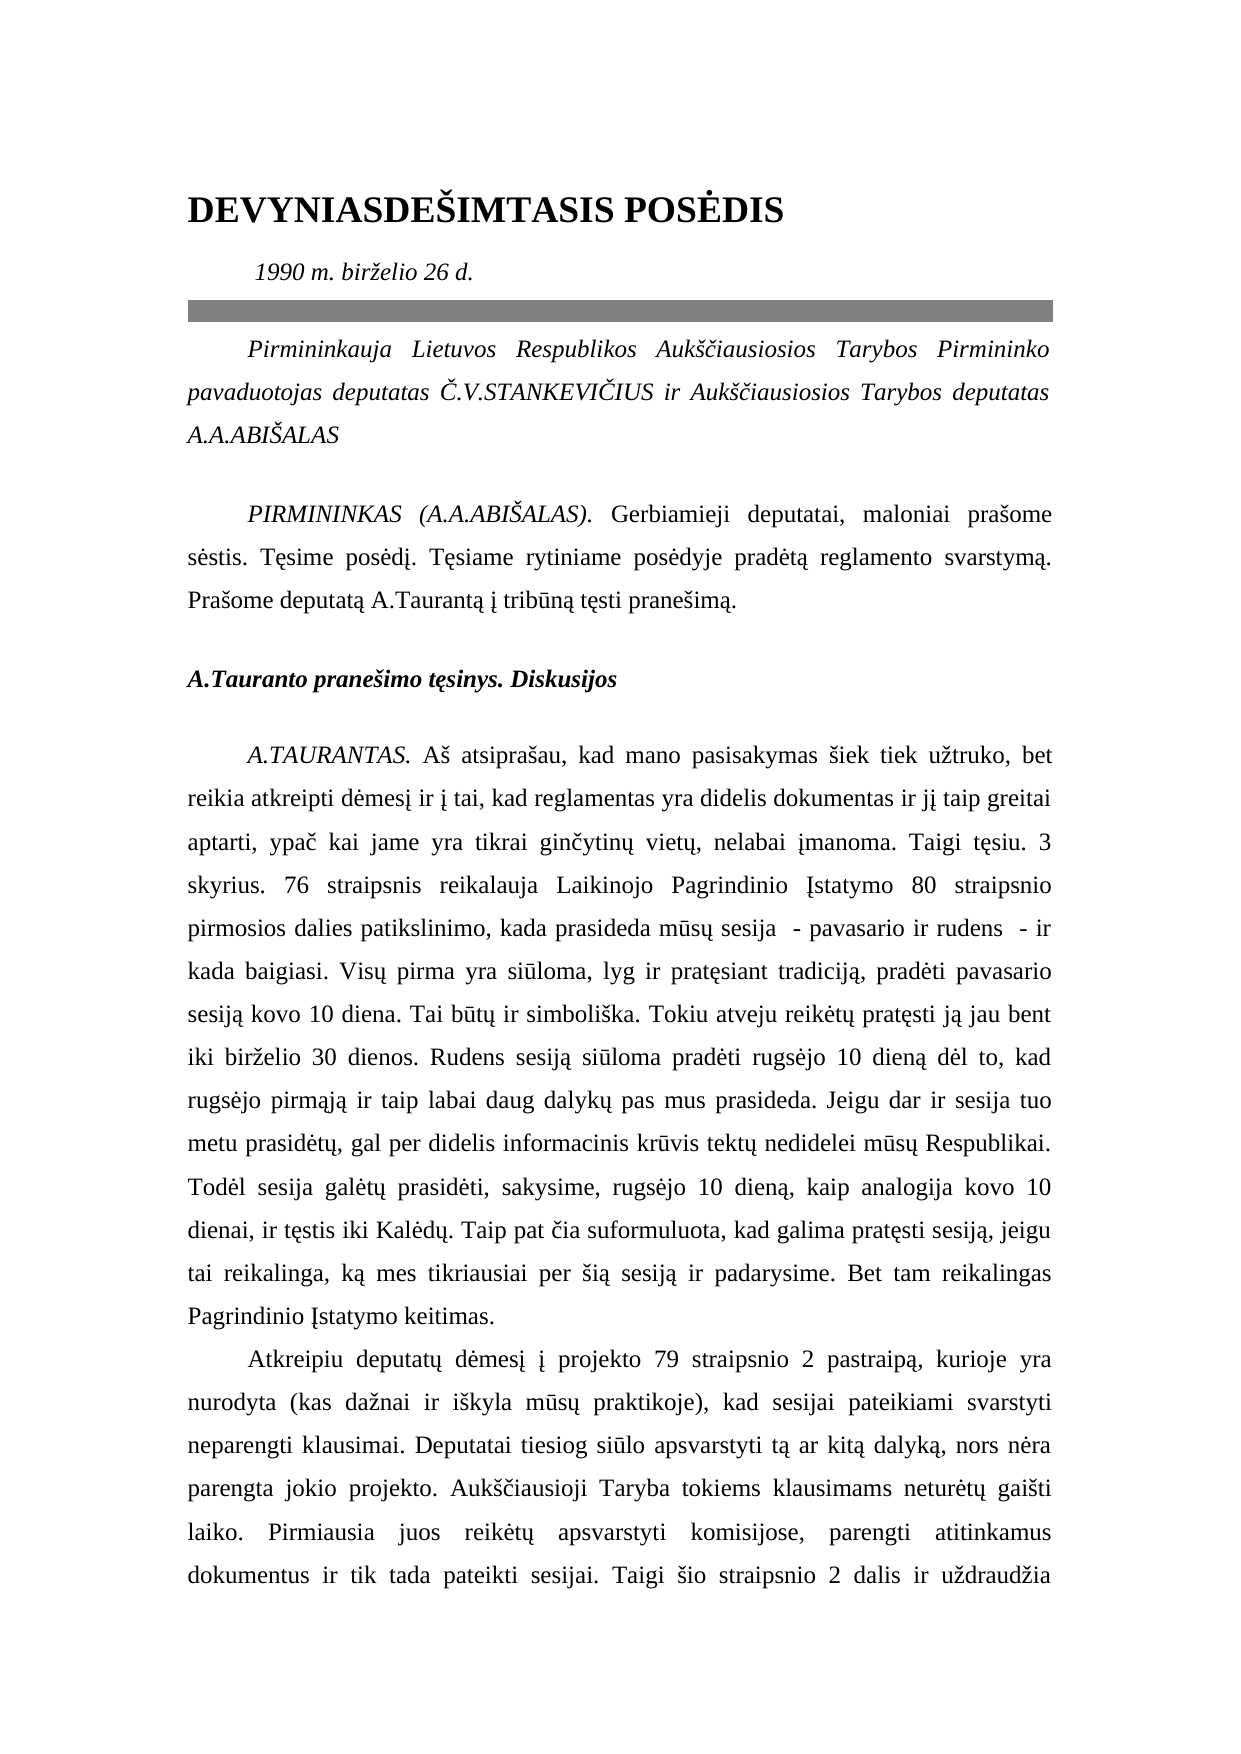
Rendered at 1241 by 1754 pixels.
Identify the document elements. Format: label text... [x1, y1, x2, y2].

text 1990 m. birželio 26 d. [187, 257, 1053, 286]
text pirmininkas (a.a.abišalas). Gerbiamieji deputatai, maloniai prašome sėstis. Tęsime posėdį. Tęsiame rytiniame posėdyje pradėtą reglamento svarstymą. Prašome deputatą A.Taurantą į tribūną tęsti pranešimą. [187, 499, 1053, 614]
text Atkreipiu deputatų dėmesį į projekto 79 straipsnio 2 pastraipą, kurioje yra nurodyta (kas dažnai ir iškyla mūsų praktikoje), kad sesijai pateikiami svarstyti neparengti klausimai. Deputatai tiesiog siūlo apsvarstyti tą ar kitą dalyką, nors nėra parengta jokio projekto. Aukščiausioji Taryba tokiems klausimams neturėtų gaišti laiko. Pirmiausia juos reikėtų apsvarstyti komisijose, parengti atitinkamus dokumentus ir tik tada pateikti sesijai. Taigi šio straipsnio 2 dalis ir uždraudžia [187, 1344, 1053, 1588]
text Pirmininkauja Lietuvos Respublikos Aukščiausiosios Tarybos Pirmininko pavaduotojas deputatas Č.V.STANKEVIČIUS ir Aukščiausiosios Tarybos deputatas A.A.ABIŠALAS [187, 334, 1053, 449]
subtitle A.Tauranto pranešimo tęsinys. Diskusijos [187, 664, 1053, 693]
subtitle Devyniasdešimtasis posėdis [187, 188, 1053, 231]
text A.TAURANTAS. Aš atsiprašau, kad mano pasisakymas šiek tiek užtruko, bet reikia atkreipti dėmesį ir į tai, kad reglamentas yra didelis dokumentas ir jį taip greitai aptarti, ypač kai jame yra tikrai ginčytinų vietų, nelabai įmanoma. Taigi tęsiu. 3 skyrius. 76 straipsnis reikalauja Laikinojo Pagrindinio Įstatymo 80 straipsnio pirmosios dalies patikslinimo, kada prasideda mūsų sesija - pavasario ir rudens - ir kada baigiasi. Visų pirma yra siūloma, lyg ir pratęsiant tradiciją, pradėti pavasario sesiją kovo 10 diena. Tai būtų ir simboliška. Tokiu atveju reikėtų pratęsti ją jau bent iki birželio 30 dienos. Rudens sesiją siūloma pradėti rugsėjo 10 dieną dėl to, kad rugsėjo pirmąją ir taip labai daug dalykų pas mus prasideda. Jeigu dar ir sesija tuo metu prasidėtų, gal per didelis informacinis krūvis tektų nedidelei mūsų Respublikai. Todėl sesija galėtų prasidėti, sakysime, rugsėjo 10 dieną, kaip analogija kovo 10 dienai, ir tęstis iki Kalėdų. Taip pat čia suformuluota, kad galima pratęsti sesiją, jeigu tai reikalinga, ką mes tikriausiai per šią sesiją ir padarysime. Bet tam reikalingas Pagrindinio Įstatymo keitimas. [187, 740, 1053, 1330]
